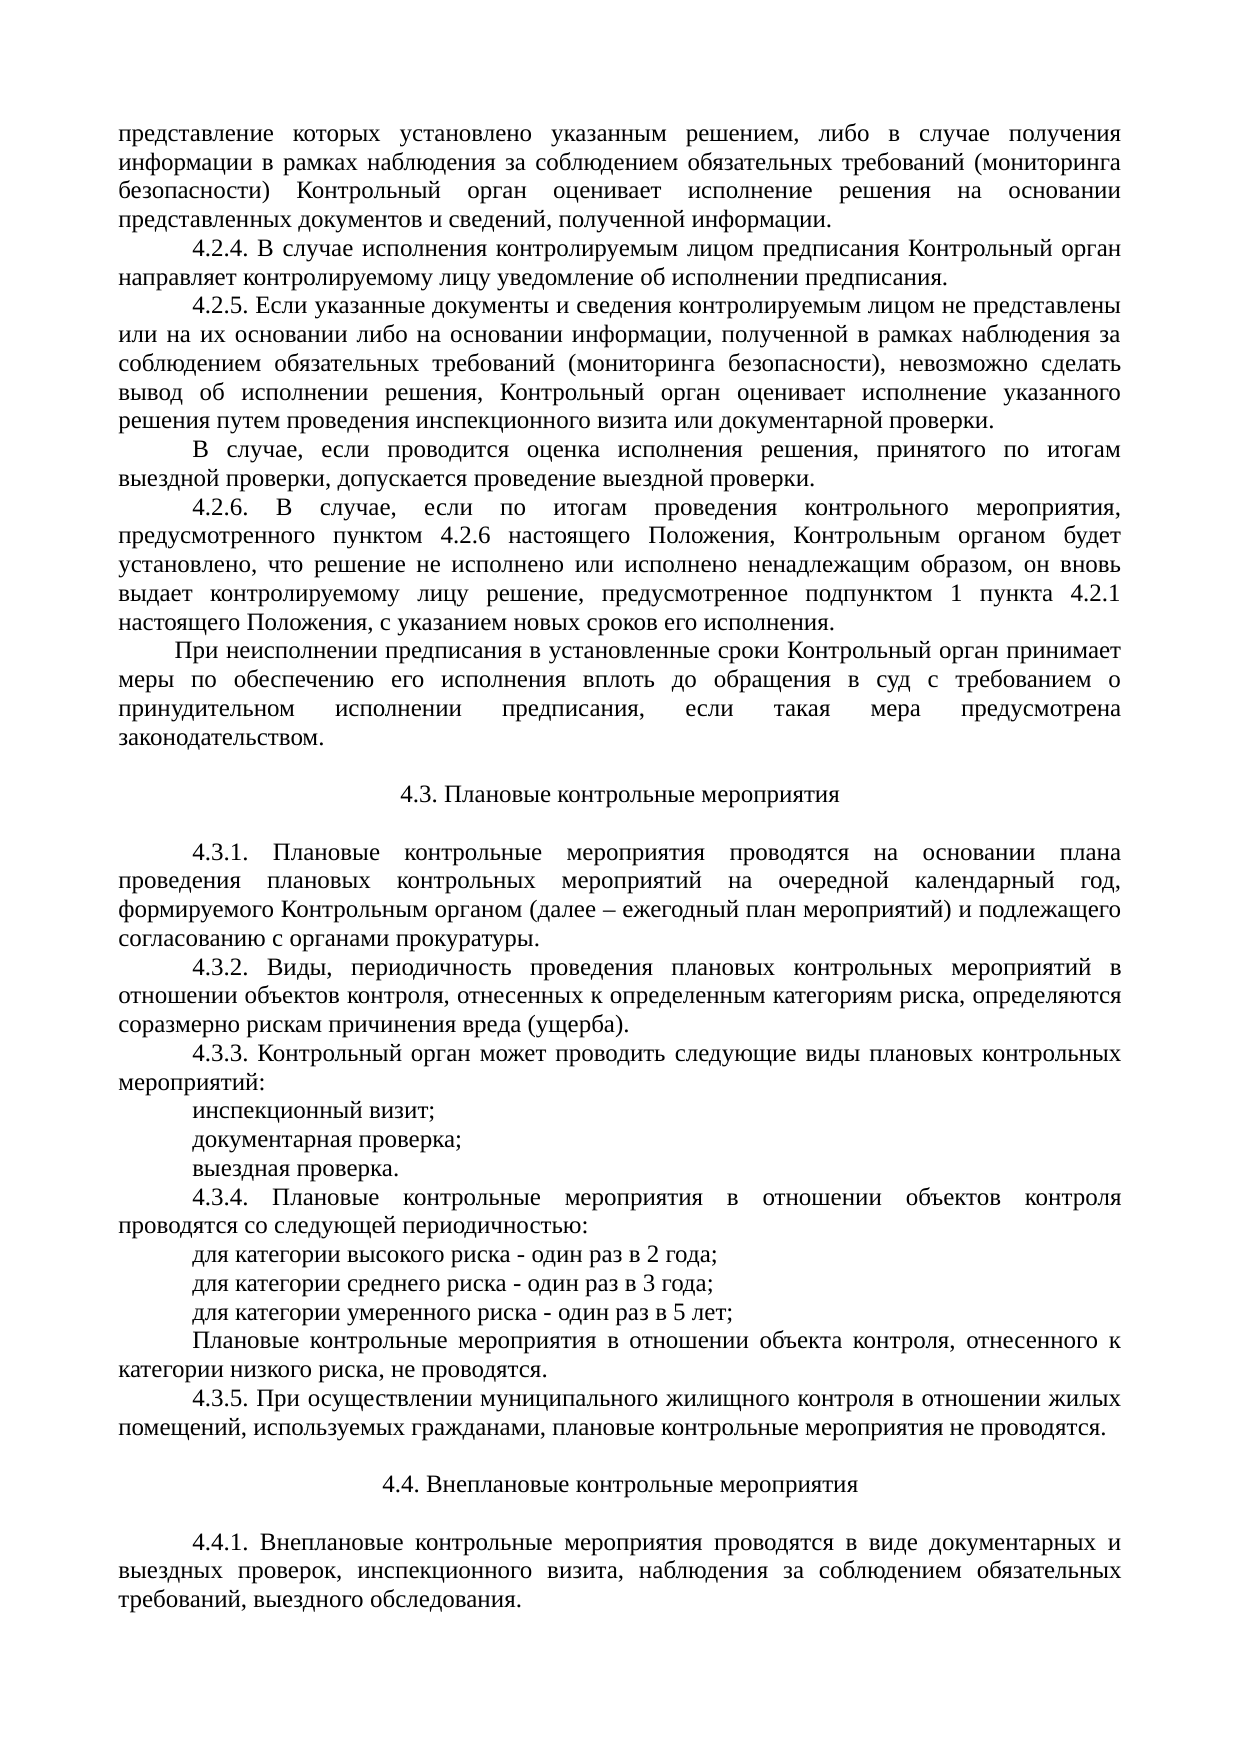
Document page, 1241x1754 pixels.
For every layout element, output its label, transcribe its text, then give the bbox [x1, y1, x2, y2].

text 4.4. Внеплановые контрольные мероприятия [118, 1469, 1122, 1498]
text 4.2.4. В случае исполнения контролируемым лицом предписания Контрольный орган направляет контролируемому лицу уведомление об исполнении предписания. [118, 233, 1122, 291]
text 4.3. Плановые контрольные мероприятия [118, 779, 1122, 808]
text документарная проверка; [118, 1124, 1122, 1153]
text 4.3.1. Плановые контрольные мероприятия проводятся на основании плана проведения плановых контрольных мероприятий на очередной календарный год, формируемого Контрольным органом (далее – ежегодный план мероприятий) и подлежащего согласованию с органами прокуратуры. [118, 837, 1122, 952]
text 4.2.6. В случае, если по итогам проведения контрольного мероприятия, предусмотренного пунктом 4.2.6 настоящего Положения, Контрольным органом будет установлено, что решение не исполнено или исполнено ненадлежащим образом, он вновь выдает контролируемому лицу решение, предусмотренное подпунктом 1 пункта 4.2.1 настоящего Положения, с указанием новых сроков его исполнения. [118, 492, 1122, 636]
text 4.3.5. При осуществлении муниципального жилищного контроля в отношении жилых помещений, используемых гражданами, плановые контрольные мероприятия не проводятся. [118, 1383, 1122, 1441]
text для категории среднего риска - один раз в 3 года; [118, 1268, 1122, 1297]
text 4.3.4. Плановые контрольные мероприятия в отношении объектов контроля проводятся со следующей периодичностью: [118, 1182, 1122, 1239]
text представление которых установлено указанным решением, либо в случае получения информации в рамках наблюдения за соблюдением обязательных требований (мониторинга безопасности) Контрольный орган оценивает исполнение решения на основании представленных документов и сведений, полученной информации. [118, 118, 1122, 233]
text для категории высокого риска - один раз в 2 года; [118, 1239, 1122, 1268]
text 4.3.2. Виды, периодичность проведения плановых контрольных мероприятий в отношении объектов контроля, отнесенных к определенным категориям риска, определяются соразмерно рискам причинения вреда (ущерба). [118, 952, 1122, 1038]
text 4.4.1. Внеплановые контрольные мероприятия проводятся в виде документарных и выездных проверок, инспекционного визита, наблюдения за соблюдением обязательных требований, выездного обследования. [118, 1527, 1122, 1613]
text При неисполнении предписания в установленные сроки Контрольный орган принимает меры по обеспечению его исполнения вплоть до обращения в суд с требованием о принудительном исполнении предписания, если такая мера предусмотрена законодательством. [118, 636, 1122, 751]
text выездная проверка. [118, 1153, 1122, 1182]
text 4.3.3. Контрольный орган может проводить следующие виды плановых контрольных мероприятий: [118, 1038, 1122, 1096]
text 4.2.5. Если указанные документы и сведения контролируемым лицом не представлены или на их основании либо на основании информации, полученной в рамках наблюдения за соблюдением обязательных требований (мониторинга безопасности), невозможно сделать вывод об исполнении решения, Контрольный орган оценивает исполнение указанного решения путем проведения инспекционного визита или документарной проверки. [118, 291, 1122, 434]
text инспекционный визит; [118, 1096, 1122, 1124]
text Плановые контрольные мероприятия в отношении объекта контроля, отнесенного к категории низкого риска, не проводятся. [118, 1326, 1122, 1383]
text В случае, если проводится оценка исполнения решения, принятого по итогам выездной проверки, допускается проведение выездной проверки. [118, 434, 1122, 492]
text для категории умеренного риска - один раз в 5 лет; [118, 1297, 1122, 1326]
